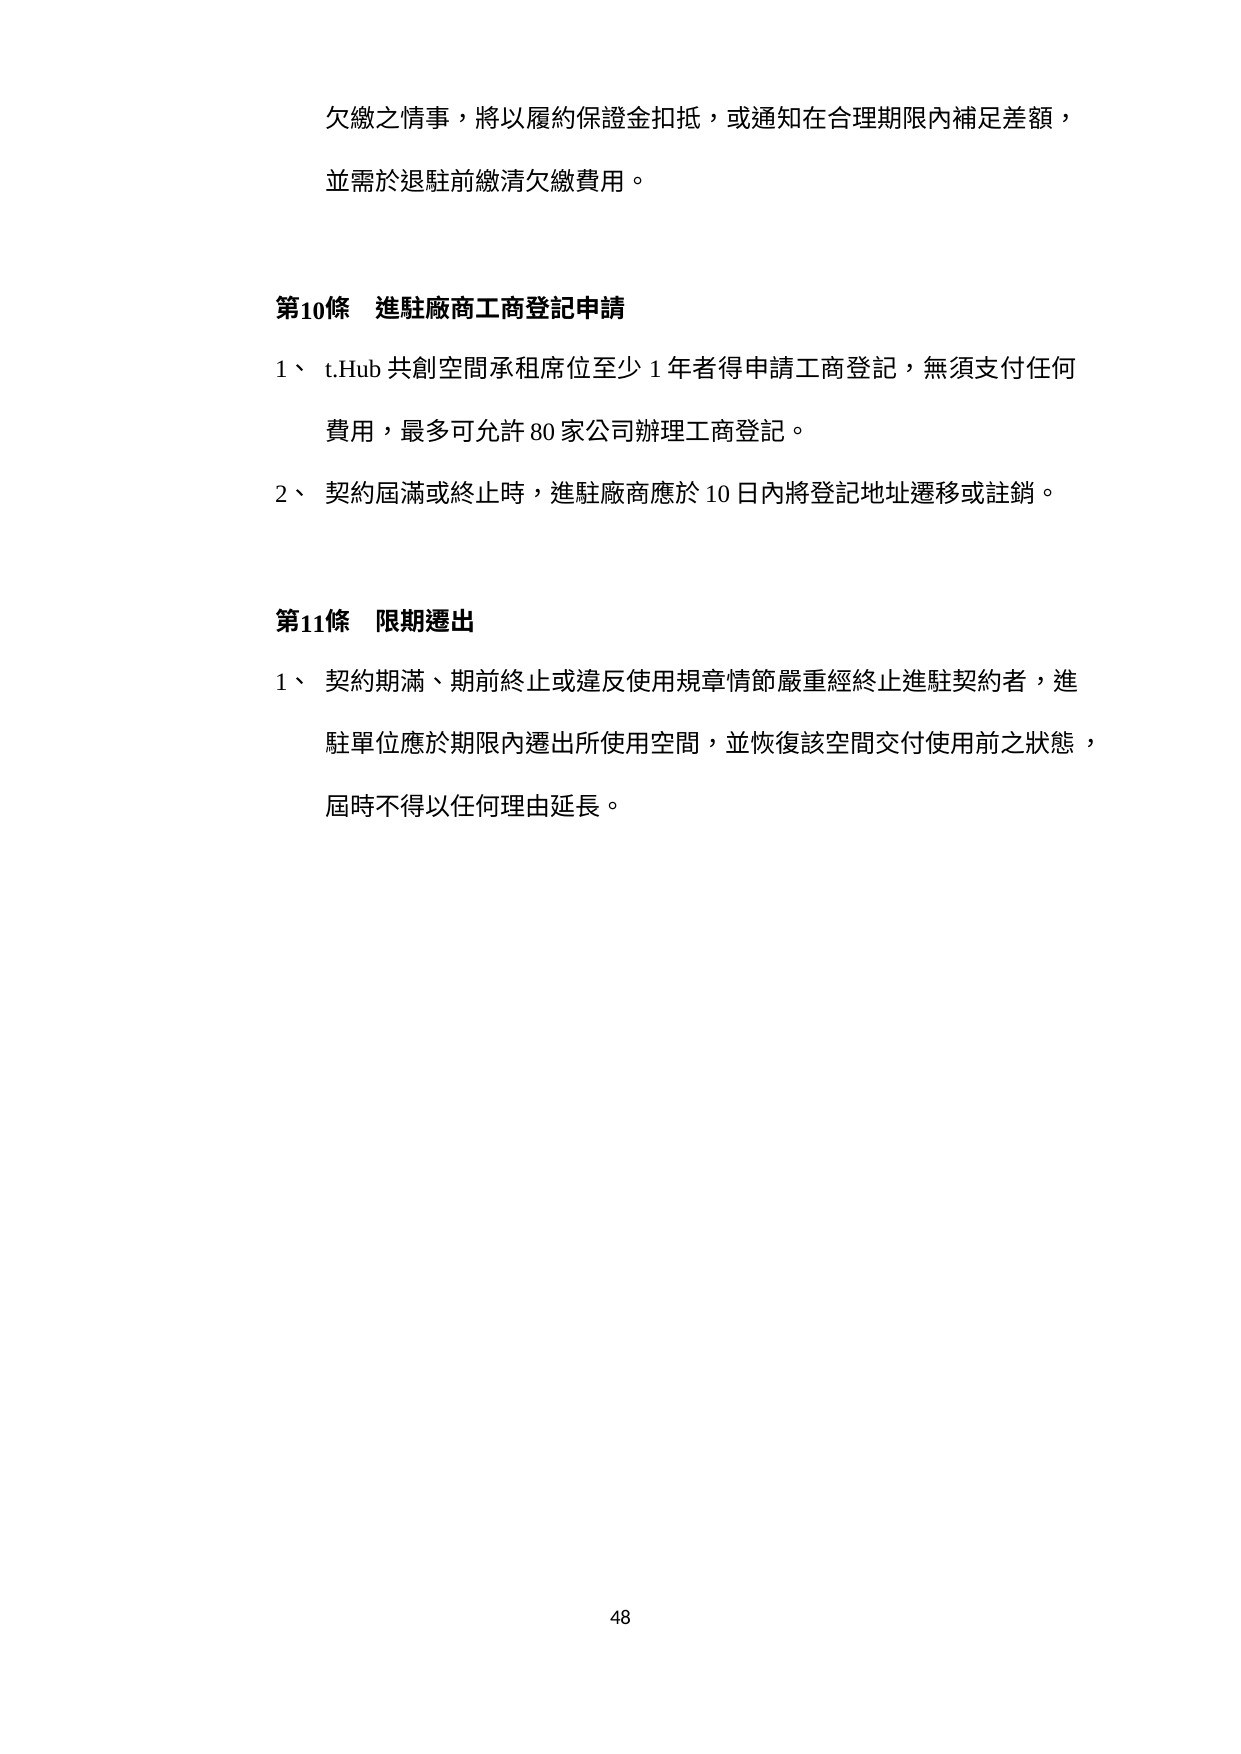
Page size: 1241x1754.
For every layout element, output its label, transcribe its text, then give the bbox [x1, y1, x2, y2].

list 契約屆滿或終止時，進駐廠商應於10日內將登記地址遷移或註銷。 [275, 450, 1078, 512]
list 欠繳之情事，將以履約保證金扣抵，或通知在合理期限內補足差額，並需於退駐前繳清欠繳費用。 [275, 75, 1078, 200]
list 契約期滿、期前終止或違反使用規章情節嚴重經終止進駐契約者，進駐單位應於期限內遷出所使用空間，並恢復該空間交付使用前之狀態，屆時不得以任何理由延長。 [275, 637, 1078, 825]
list 進駐廠商工商登記申請 [275, 262, 1078, 325]
list 限期遷出 [275, 575, 1078, 637]
list t.Hub共創空間承租席位至少1年者得申請工商登記，無須支付任何費用，最多可允許80家公司辦理工商登記。 [275, 325, 1078, 450]
